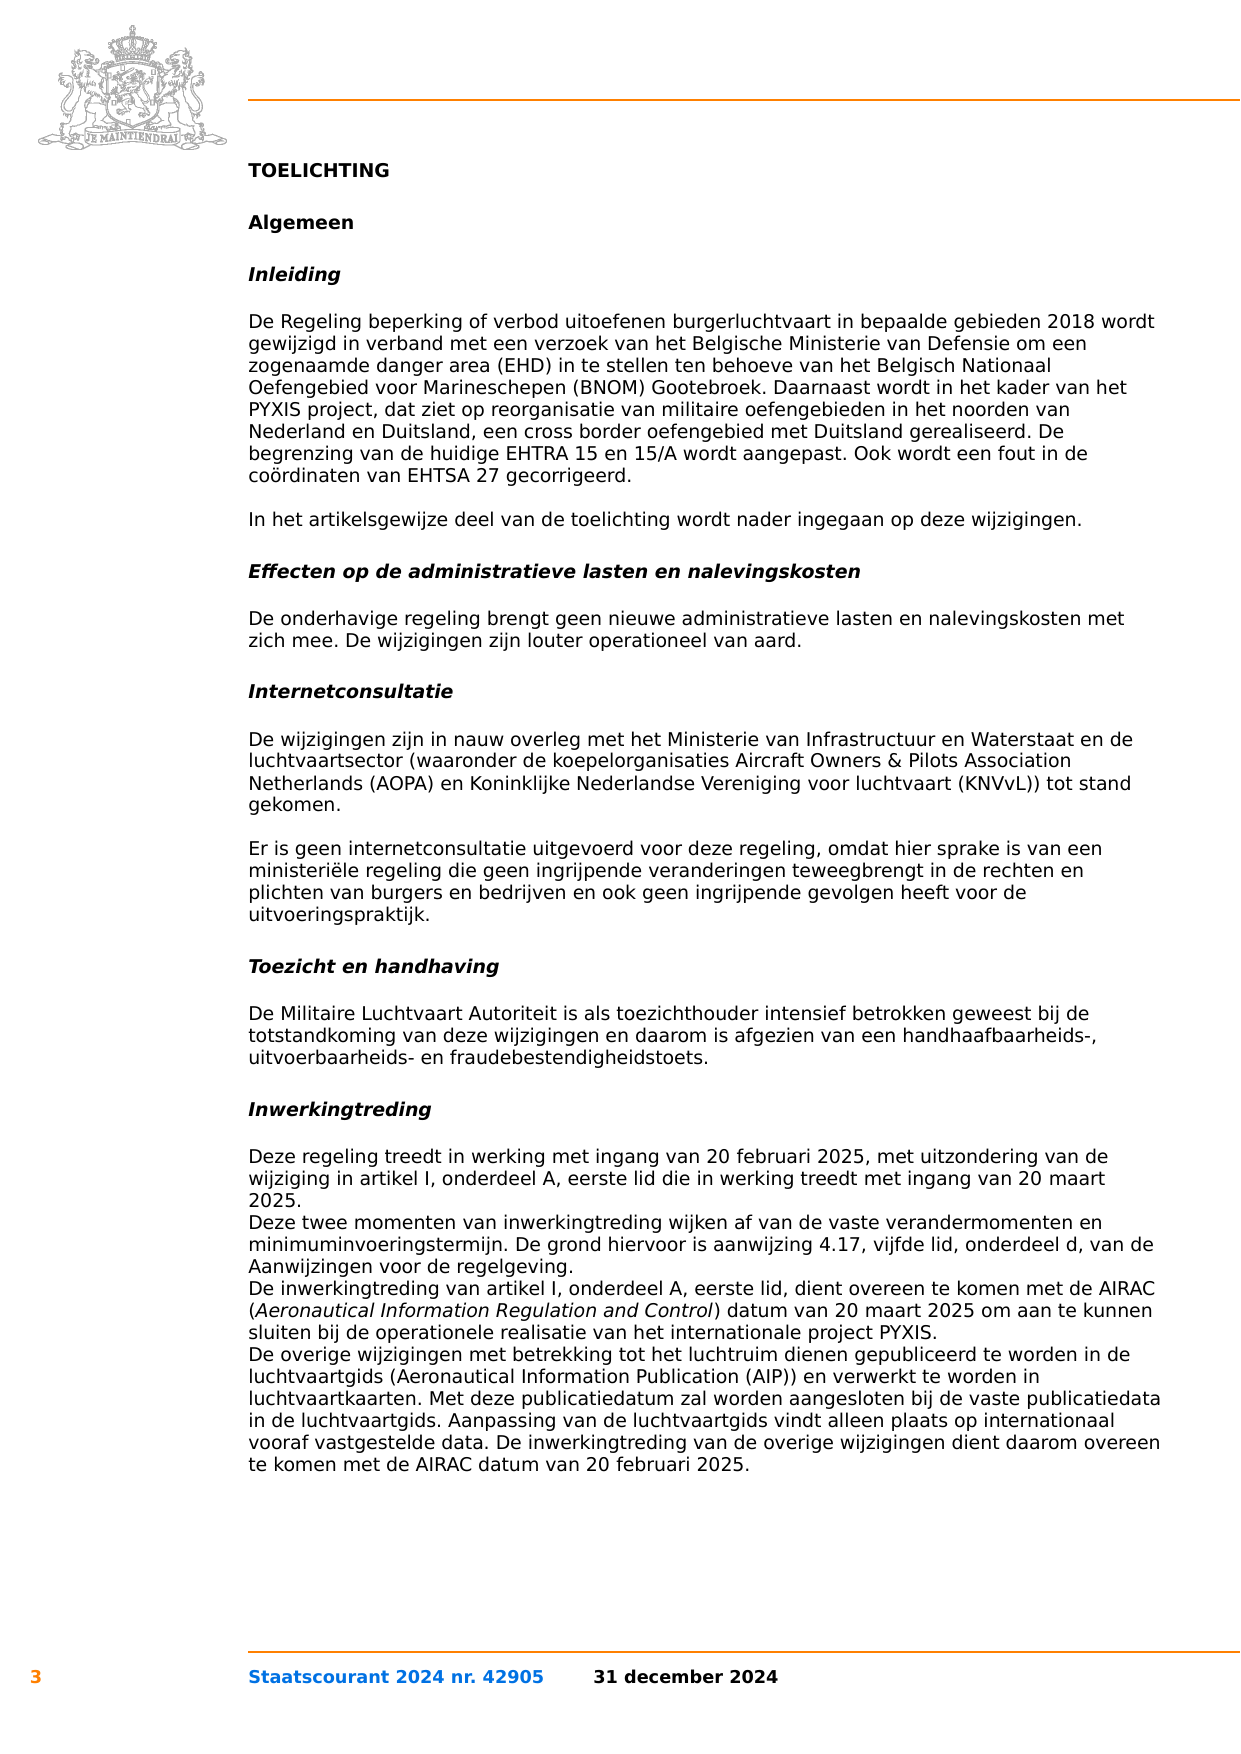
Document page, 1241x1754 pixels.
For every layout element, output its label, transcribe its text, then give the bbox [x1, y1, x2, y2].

text Er is geen internetconsultatie uitgevoerd voor deze regeling, omdat hier sprake is van een ministeriële regeling die geen ingrijpende veranderingen teweegbrengt in de rechten en plichten van burgers en bedrijven en ook geen ingrijpende gevolgen heeft voor de uitvoeringspraktijk. [248, 838, 1163, 926]
text Deze twee momenten van inwerkingtreding wijken af van de vaste verandermomenten en minimuminvoeringstermijn. De grond hiervoor is aanwijzing 4.17, vijfde lid, onderdeel d, van de Aanwijzingen voor de regelgeving. [248, 1212, 1163, 1278]
text Deze regeling treedt in werking met ingang van 20 februari 2025, met uitzondering van de wijziging in artikel I, onderdeel A, eerste lid die in werking treedt met ingang van 20 maart 2025. [248, 1146, 1163, 1212]
text De Militaire Luchtvaart Autoriteit is als toezichthouder intensief betrokken geweest bij de totstandkoming van deze wijzigingen en daarom is afgezien van een handhaafbaarheids-, uitvoerbaarheids- en fraudebestendigheidstoets. [248, 1003, 1163, 1069]
subtitle TOELICHTING [248, 160, 1163, 182]
picture [38, 25, 227, 150]
subtitle Inwerkingtreding [248, 1099, 1163, 1121]
text De inwerkingtreding van artikel I, onderdeel A, eerste lid, dient overeen te komen met de AIRAC (Aeronautical Information Regulation and Control) datum van 20 maart 2025 om aan te kunnen sluiten bij de operationele realisatie van het internationale project PYXIS. [248, 1278, 1163, 1344]
text De onderhavige regeling brengt geen nieuwe administratieve lasten en nalevingskosten met zich mee. De wijzigingen zijn louter operationeel van aard. [248, 607, 1163, 651]
subtitle Algemeen [248, 212, 1163, 234]
text De Regeling beperking of verbod uitoefenen burgerluchtvaart in bepaalde gebieden 2018 wordt gewijzigd in verband met een verzoek van het Belgische Ministerie van Defensie om een zogenaamde danger area (EHD) in te stellen ten behoeve van het Belgisch Nationaal Oefengebied voor Marineschepen (BNOM) Gootebroek. Daarnaast wordt in het kader van het PYXIS project, dat ziet op reorganisatie van militaire oefengebieden in het noorden van Nederland en Duitsland, een cross border oefengebied met Duitsland gerealiseerd. De begrenzing van de huidige EHTRA 15 en 15/A wordt aangepast. Ook wordt een fout in de coördinaten van EHTSA 27 gecorrigeerd. [248, 311, 1163, 487]
text In het artikelsgewijze deel van de toelichting wordt nader ingegaan op deze wijzigingen. [248, 508, 1163, 531]
subtitle Toezicht en handhaving [248, 956, 1163, 978]
text De overige wijzigingen met betrekking tot het luchtruim dienen gepubliceerd te worden in de luchtvaartgids (Aeronautical Information Publication (AIP)) en verwerkt te worden in luchtvaartkaarten. Met deze publicatiedatum zal worden aangesloten bij de vaste publicatiedata in de luchtvaartgids. Aanpassing van de luchtvaartgids vindt alleen plaats op internationaal vooraf vastgestelde data. De inwerkingtreding van de overige wijzigingen dient daarom overeen te komen met de AIRAC datum van 20 februari 2025. [248, 1344, 1163, 1476]
subtitle Effecten op de administratieve lasten en nalevingskosten [248, 561, 1163, 582]
subtitle Internetconsultatie [248, 681, 1163, 703]
subtitle Inleiding [248, 264, 1163, 286]
text De wijzigingen zijn in nauw overleg met het Ministerie van Infrastructuur en Waterstaat en de luchtvaartsector (waaronder de koepelorganisaties Aircraft Owners & Pilots Association Netherlands (AOPA) en Koninklijke Nederlandse Vereniging voor luchtvaart (KNVvL)) tot stand gekomen. [248, 728, 1163, 816]
